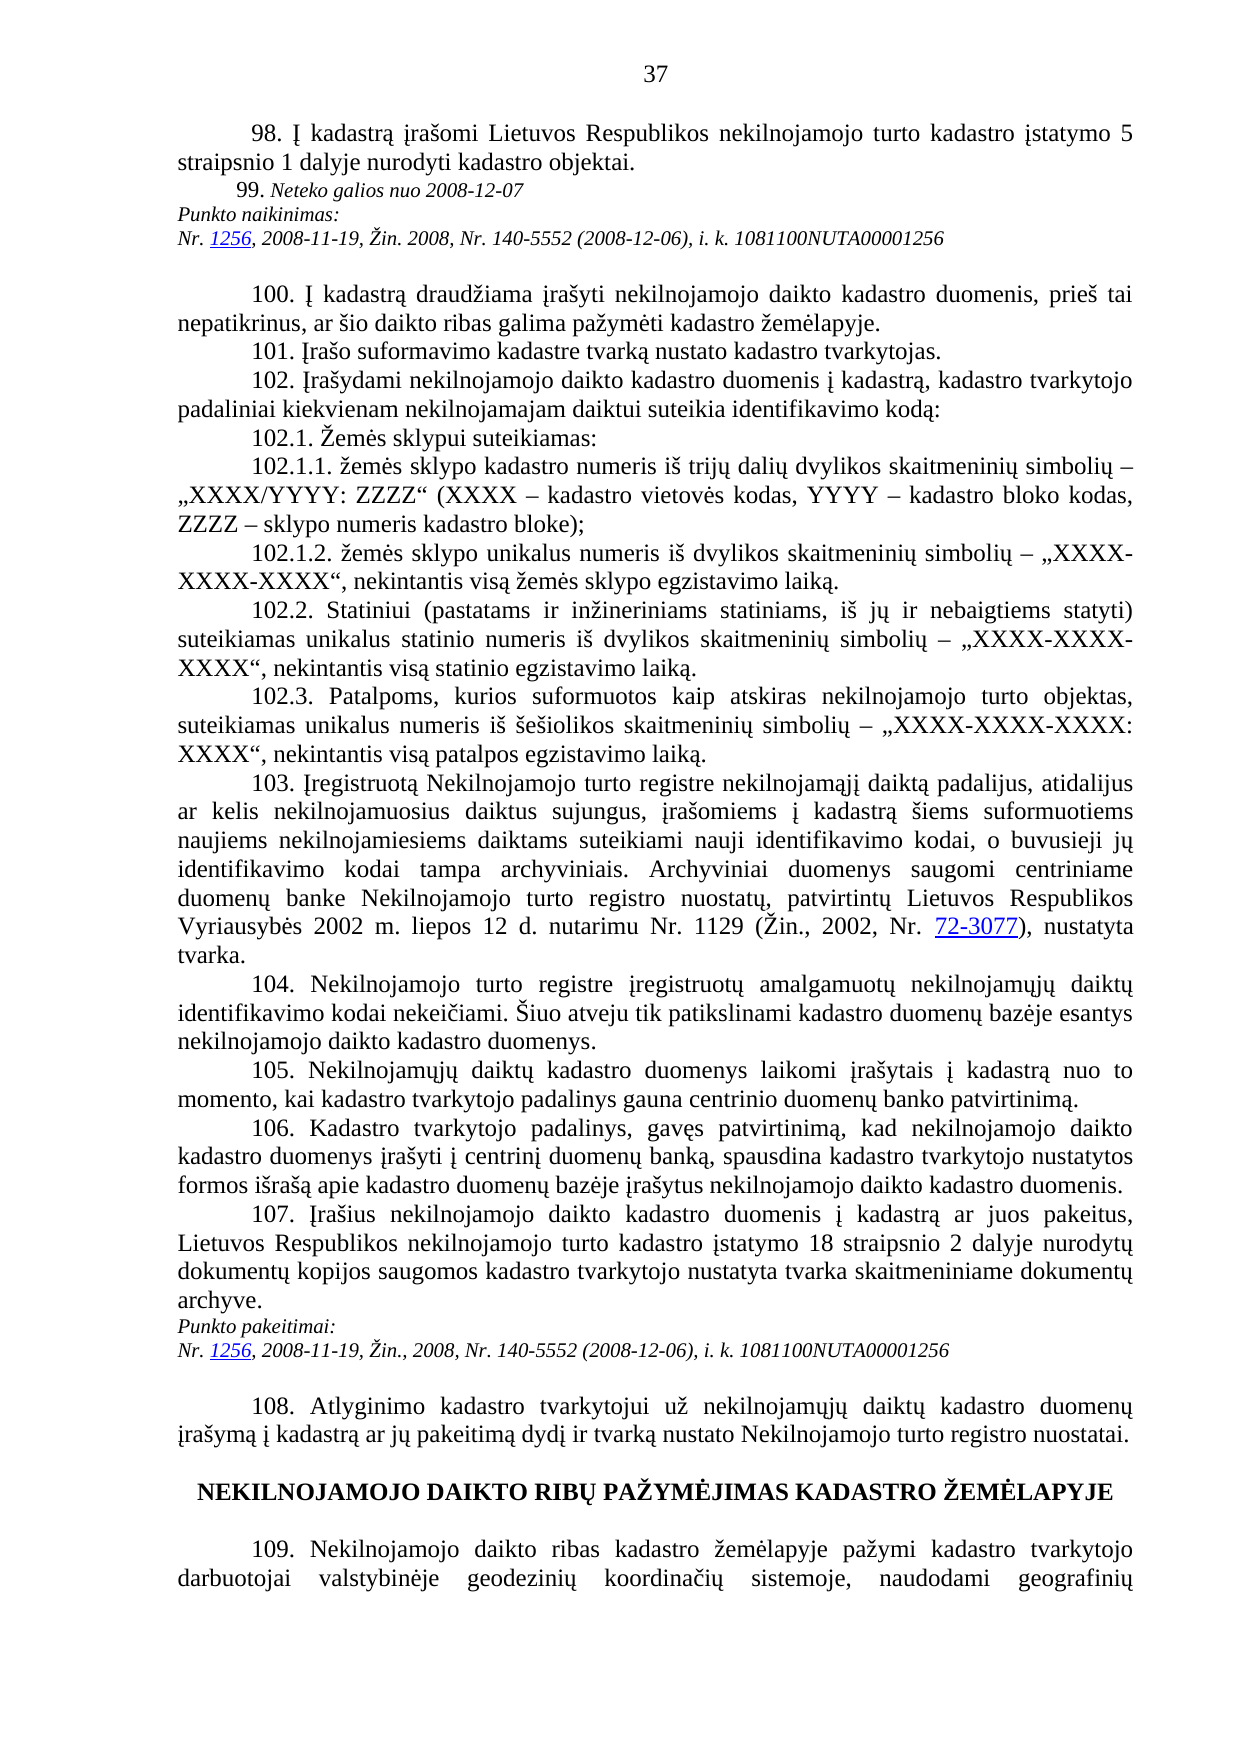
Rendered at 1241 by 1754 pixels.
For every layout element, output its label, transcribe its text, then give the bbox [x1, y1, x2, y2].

text Punkto naikinimas: [177, 202, 1134, 226]
text 107. Įrašius nekilnojamojo daikto kadastro duomenis į kadastrą ar juos pakeitus, Lietuvos Respublikos nekilnojamojo turto kadastro įstatymo 18 straipsnio 2 dalyje nurodytų dokumentų kopijos saugomos kadastro tvarkytojo nustatyta tvarka skaitmeniniame dokumentų archyve. [177, 1199, 1134, 1314]
text 108. Atlyginimo kadastro tvarkytojui už nekilnojamųjų daiktų kadastro duomenų įrašymą į kadastrą ar jų pakeitimą dydį ir tvarką nustato Nekilnojamojo turto registro nuostatai. [177, 1391, 1134, 1448]
text 100. Į kadastrą draudžiama įrašyti nekilnojamojo daikto kadastro duomenis, prieš tai nepatikrinus, ar šio daikto ribas galima pažymėti kadastro žemėlapyje. [177, 279, 1134, 336]
subtitle Nekilnojamojo daikto ribų pažymėjimas kadastro žemėlapyje [177, 1477, 1134, 1506]
text 103. Įregistruotą Nekilnojamojo turto registre nekilnojamąjį daiktą padalijus, atidalijus ar kelis nekilnojamuosius daiktus sujungus, įrašomiems į kadastrą šiems suformuotiems naujiems nekilnojamiesiems daiktams suteikiami nauji identifikavimo kodai, o buvusieji jų identifikavimo kodai tampa archyviniais. Archyviniai duomenys saugomi centriniame duomenų banke Nekilnojamojo turto registro nuostatų, patvirtintų Lietuvos Respublikos Vyriausybės 2002 m. liepos 12 d. nutarimu Nr. 1129 (Žin., 2002, Nr. 72-3077), nustatyta tvarka. [177, 768, 1134, 969]
text Nr. 1256, 2008-11-19, Žin. 2008, Nr. 140-5552 (2008-12-06), i. k. 1081100NUTA00001256 [177, 226, 1134, 250]
text 106. Kadastro tvarkytojo padalinys, gavęs patvirtinimą, kad nekilnojamojo daikto kadastro duomenys įrašyti į centrinį duomenų banką, spausdina kadastro tvarkytojo nustatytos formos išrašą apie kadastro duomenų bazėje įrašytus nekilnojamojo daikto kadastro duomenis. [177, 1113, 1134, 1199]
text 99. Neteko galios nuo 2008-12-07 [177, 176, 1134, 202]
text 102.1. Žemės sklypui suteikiamas: [177, 423, 1134, 451]
text 98. Į kadastrą įrašomi Lietuvos Respublikos nekilnojamojo turto kadastro įstatymo 5 straipsnio 1 dalyje nurodyti kadastro objektai. [177, 118, 1134, 176]
text 109. Nekilnojamojo daikto ribas kadastro žemėlapyje pažymi kadastro tvarkytojo darbuotojai valstybinėje geodezinių koordinačių sistemoje, naudodami geografinių [177, 1534, 1134, 1592]
text 102.2. Statiniui (pastatams ir inžineriniams statiniams, iš jų ir nebaigtiems statyti) suteikiamas unikalus statinio numeris iš dvylikos skaitmeninių simbolių – „XXXX-XXXX-XXXX“, nekintantis visą statinio egzistavimo laiką. [177, 595, 1134, 681]
text Punkto pakeitimai: [177, 1314, 1134, 1338]
text 105. Nekilnojamųjų daiktų kadastro duomenys laikomi įrašytais į kadastrą nuo to momento, kai kadastro tvarkytojo padalinys gauna centrinio duomenų banko patvirtinimą. [177, 1055, 1134, 1113]
text 104. Nekilnojamojo turto registre įregistruotų amalgamuotų nekilnojamųjų daiktų identifikavimo kodai nekeičiami. Šiuo atveju tik patikslinami kadastro duomenų bazėje esantys nekilnojamojo daikto kadastro duomenys. [177, 969, 1134, 1055]
text 101. Įrašo suformavimo kadastre tvarką nustato kadastro tvarkytojas. [177, 336, 1134, 365]
text 102. Įrašydami nekilnojamojo daikto kadastro duomenis į kadastrą, kadastro tvarkytojo padaliniai kiekvienam nekilnojamajam daiktui suteikia identifikavimo kodą: [177, 365, 1134, 423]
text 102.1.2. žemės sklypo unikalus numeris iš dvylikos skaitmeninių simbolių – „XXXX-XXXX-XXXX“, nekintantis visą žemės sklypo egzistavimo laiką. [177, 538, 1134, 595]
text Nr. 1256, 2008-11-19, Žin., 2008, Nr. 140-5552 (2008-12-06), i. k. 1081100NUTA00001256 [177, 1338, 1134, 1362]
text 102.1.1. žemės sklypo kadastro numeris iš trijų dalių dvylikos skaitmeninių simbolių – „XXXX/YYYY: ZZZZ“ (XXXX – kadastro vietovės kodas, YYYY – kadastro bloko kodas, ZZZZ – sklypo numeris kadastro bloke); [177, 451, 1134, 538]
text 102.3. Patalpoms, kurios suformuotos kaip atskiras nekilnojamojo turto objektas, suteikiamas unikalus numeris iš šešiolikos skaitmeninių simbolių – „XXXX-XXXX-XXXX: XXXX“, nekintantis visą patalpos egzistavimo laiką. [177, 681, 1134, 768]
